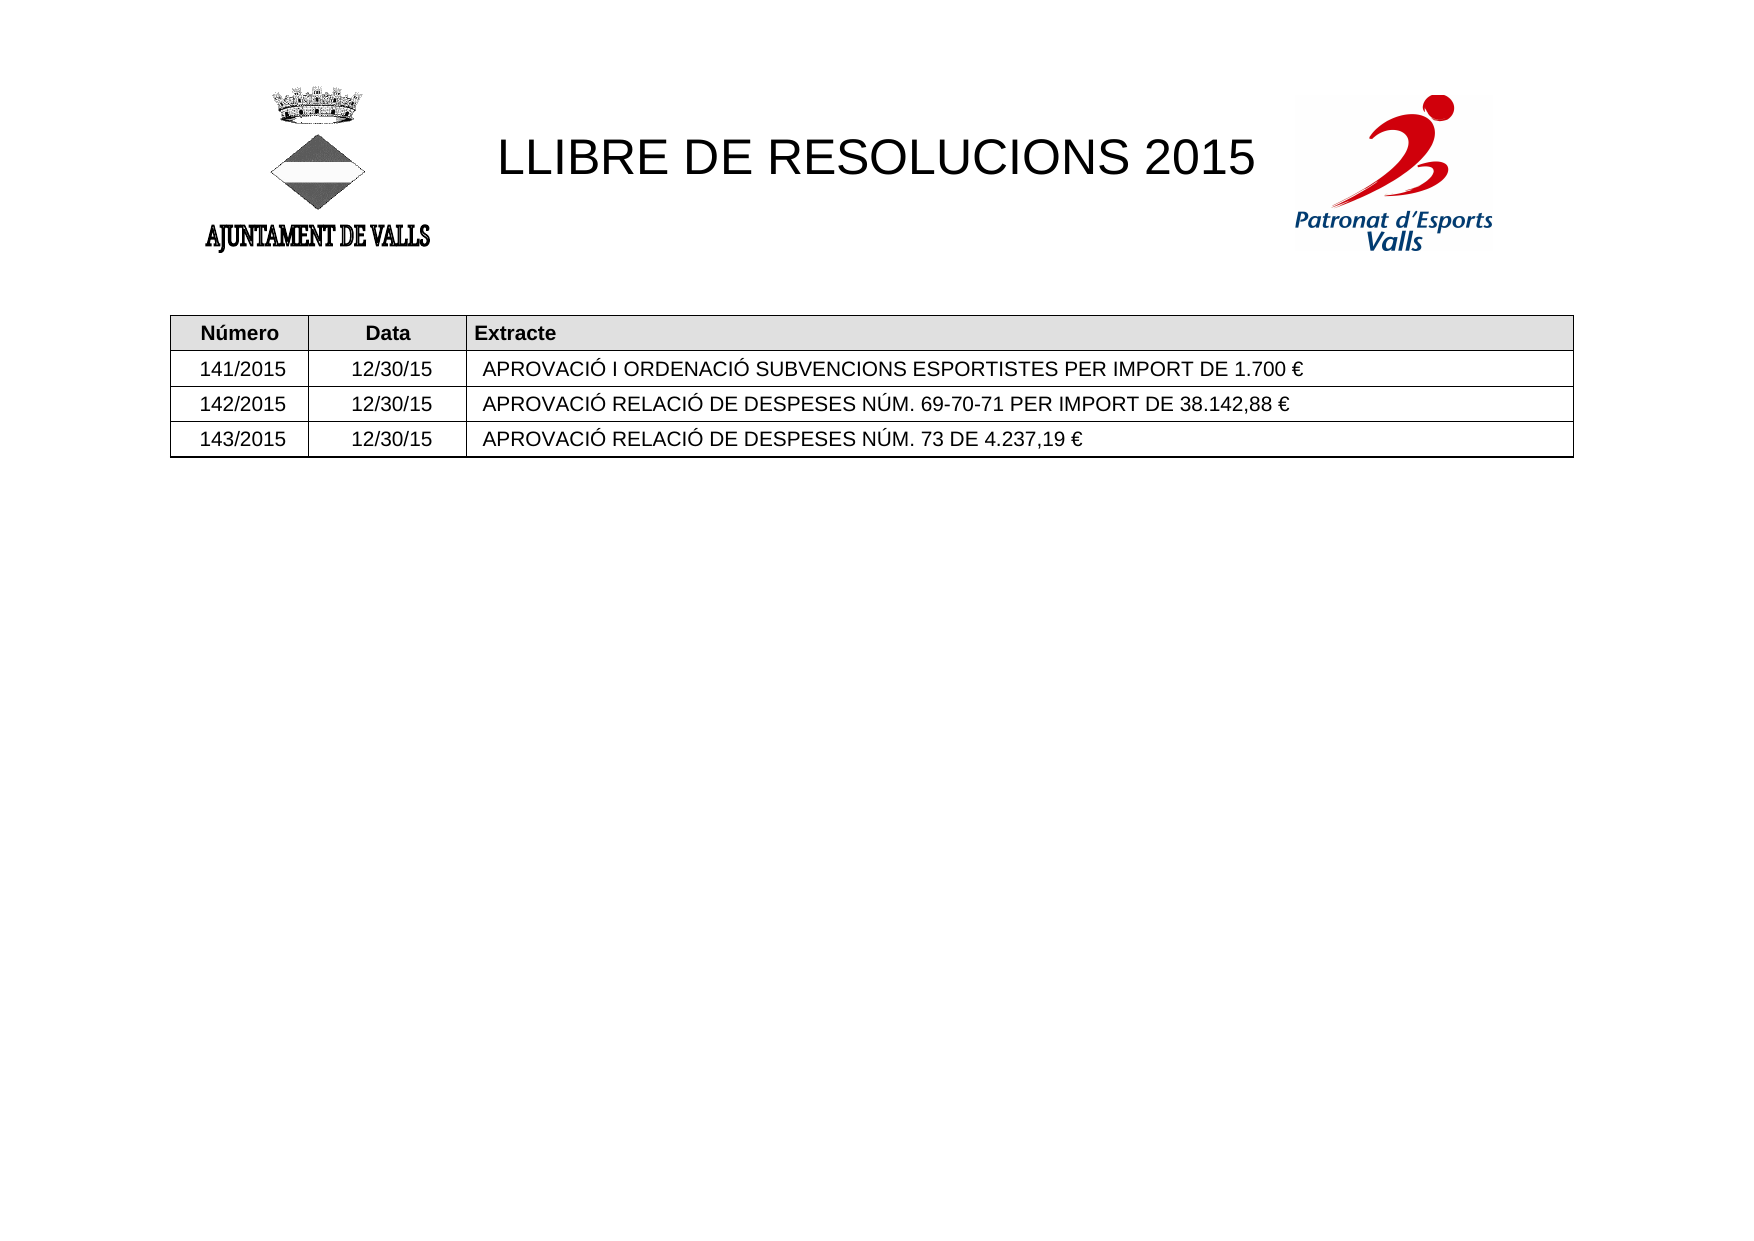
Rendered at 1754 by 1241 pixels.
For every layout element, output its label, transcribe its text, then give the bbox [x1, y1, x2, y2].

table_cell APROVACIÓ RELACIÓ DE DESPESES NÚM. 69-70-71 PER IMPORT DE 38.142,88 € [467, 387, 1573, 421]
table_header Número [171, 316, 308, 350]
table_cell APROVACIÓ I ORDENACIÓ SUBVENCIONS ESPORTISTES PER IMPORT DE 1.700 € [467, 351, 1573, 386]
table_header Extracte [467, 316, 1573, 350]
table_cell 143/2015 [171, 422, 308, 456]
table_cell 30/12/15 [309, 422, 466, 456]
table_cell APROVACIÓ RELACIÓ DE DESPESES NÚM. 73 DE 4.237,19 € [467, 422, 1573, 456]
table_cell 30/12/15 [309, 387, 466, 421]
table_cell 141/2015 [171, 351, 308, 386]
table_header Data [309, 316, 466, 350]
picture [1295, 95, 1493, 251]
table_cell 142/2015 [171, 387, 308, 421]
table_cell 30/12/15 [309, 351, 466, 386]
